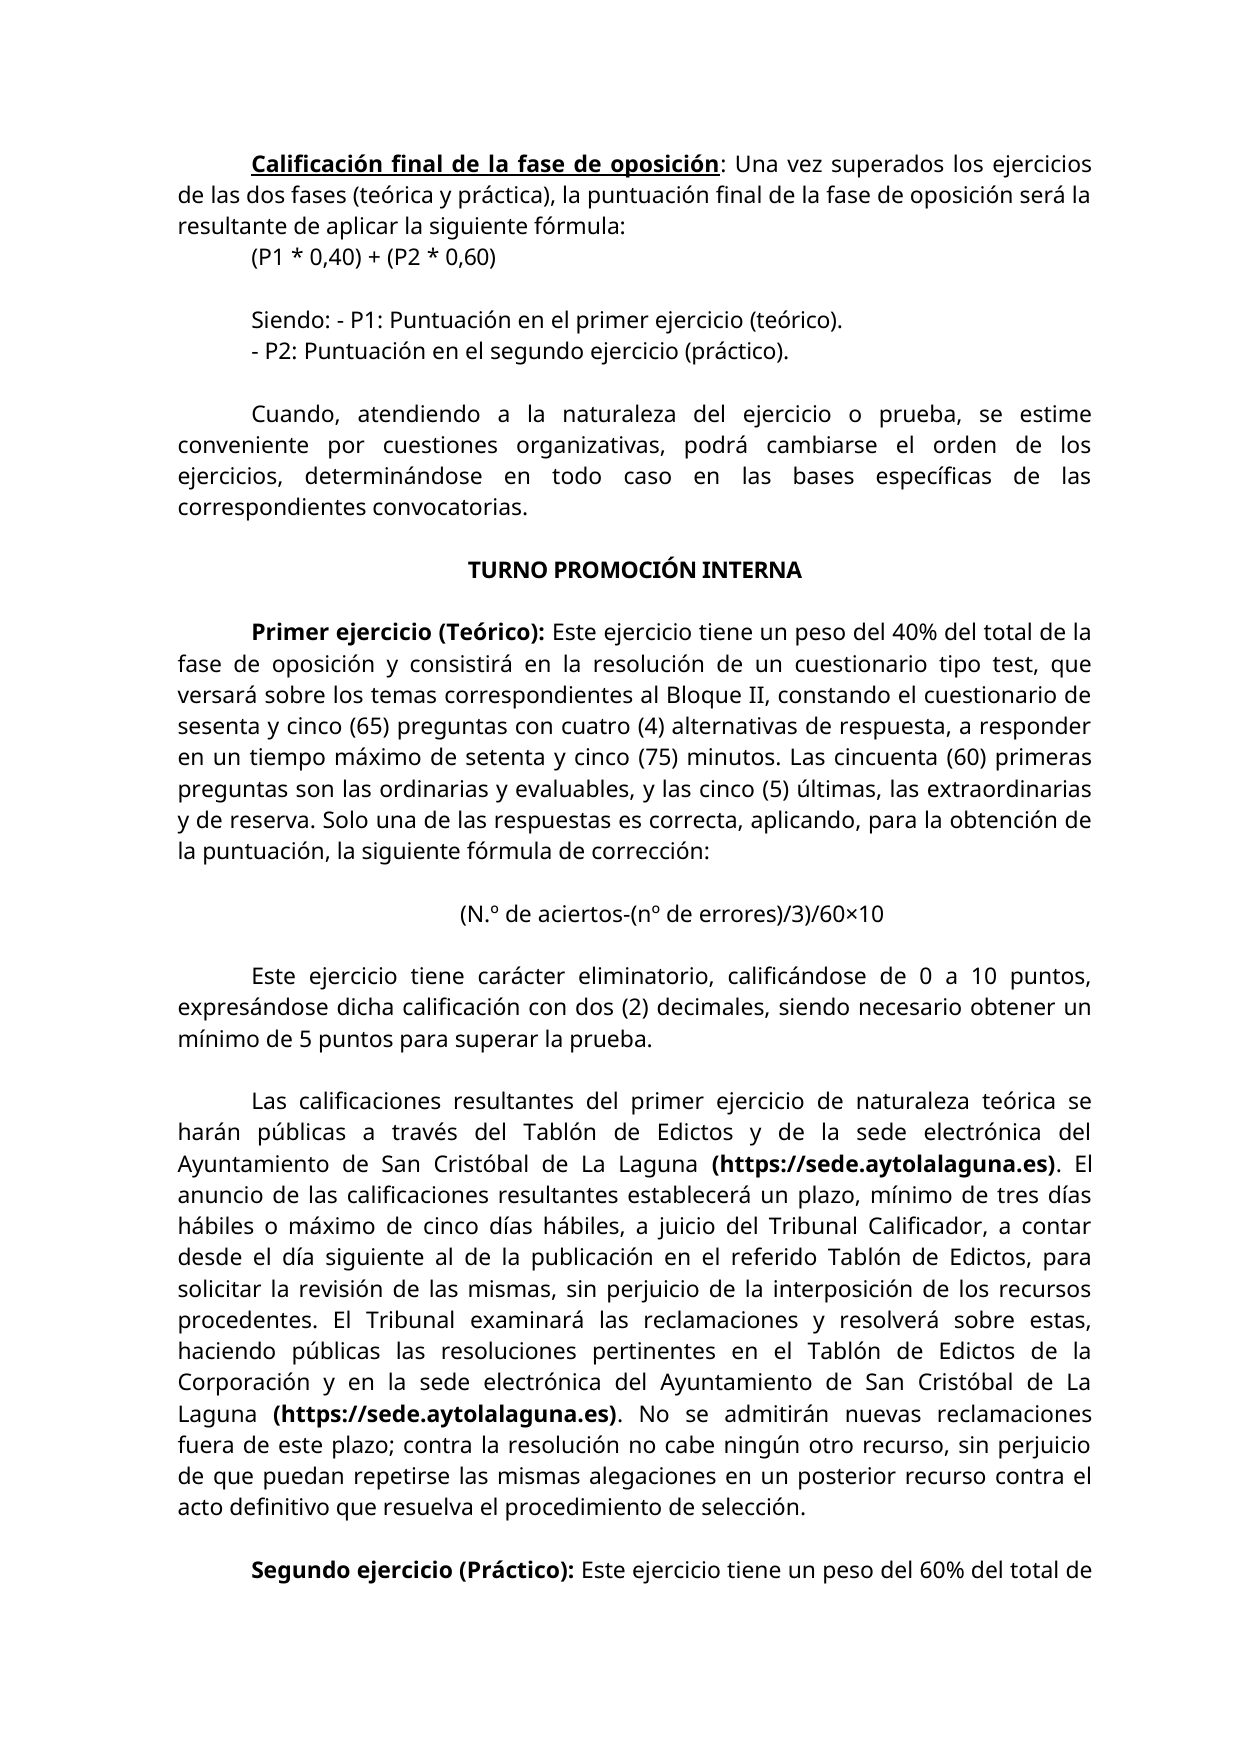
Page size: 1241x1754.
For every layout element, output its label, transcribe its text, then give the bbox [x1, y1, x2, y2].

text Primer ejercicio (Teórico): Este ejercicio tiene un peso del 40% del total de la fase de oposición y consistirá en la resolución de un cuestionario tipo test, que versará sobre los temas correspondientes al Bloque II, constando el cuestionario de sesenta y cinco (65) preguntas con cuatro (4) alternativas de respuesta, a responder en un tiempo máximo de setenta y cinco (75) minutos. Las cincuenta (60) primeras preguntas son las ordinarias y evaluables, y las cinco (5) últimas, las extraordinarias y de reserva. Solo una de las respuestas es correcta, aplicando, para la obtención de la puntuación, la siguiente fórmula de corrección: [177, 616, 1093, 866]
text Este ejercicio tiene carácter eliminatorio, calificándose de 0 a 10 puntos, expresándose dicha calificación con dos (2) decimales, siendo necesario obtener un mínimo de 5 puntos para superar la prueba. [177, 960, 1093, 1054]
text Siendo: - P1: Puntuación en el primer ejercicio (teórico). [177, 304, 1093, 335]
text Las calificaciones resultantes del primer ejercicio de naturaleza teórica se harán públicas a través del Tablón de Edictos y de la sede electrónica del Ayuntamiento de San Cristóbal de La Laguna (https://sede.aytolalaguna.es). El anuncio de las calificaciones resultantes establecerá un plazo, mínimo de tres días hábiles o máximo de cinco días hábiles, a juicio del Tribunal Calificador, a contar desde el día siguiente al de la publicación en el referido Tablón de Edictos, para solicitar la revisión de las mismas, sin perjuicio de la interposición de los recursos procedentes. El Tribunal examinará las reclamaciones y resolverá sobre estas, haciendo públicas las resoluciones pertinentes en el Tablón de Edictos de la Corporación y en la sede electrónica del Ayuntamiento de San Cristóbal de La Laguna (https://sede.aytolalaguna.es). No se admitirán nuevas reclamaciones fuera de este plazo; contra la resolución no cabe ningún otro recurso, sin perjuicio de que puedan repetirse las mismas alegaciones en un posterior recurso contra el acto definitivo que resuelva el procedimiento de selección. [177, 1085, 1093, 1523]
text (P1 * 0,40) + (P2 * 0,60) [177, 241, 1093, 273]
subtitle TURNO PROMOCIÓN INTERNA [177, 554, 1093, 585]
text Segundo ejercicio (Práctico): Este ejercicio tiene un peso del 60% del total de [177, 1554, 1093, 1585]
text (N.º de aciertos-(nº de errores)/3)/60×10 [177, 898, 1093, 929]
text Cuando, atendiendo a la naturaleza del ejercicio o prueba, se estime conveniente por cuestiones organizativas, podrá cambiarse el orden de los ejercicios, determinándose en todo caso en las bases específicas de las correspondientes convocatorias. [177, 398, 1093, 523]
text - P2: Puntuación en el segundo ejercicio (práctico). [177, 335, 1093, 366]
text Calificación final de la fase de oposición: Una vez superados los ejercicios de las dos fases (teórica y práctica), la puntuación final de la fase de oposición será la resultante de aplicar la siguiente fórmula: [177, 148, 1093, 241]
